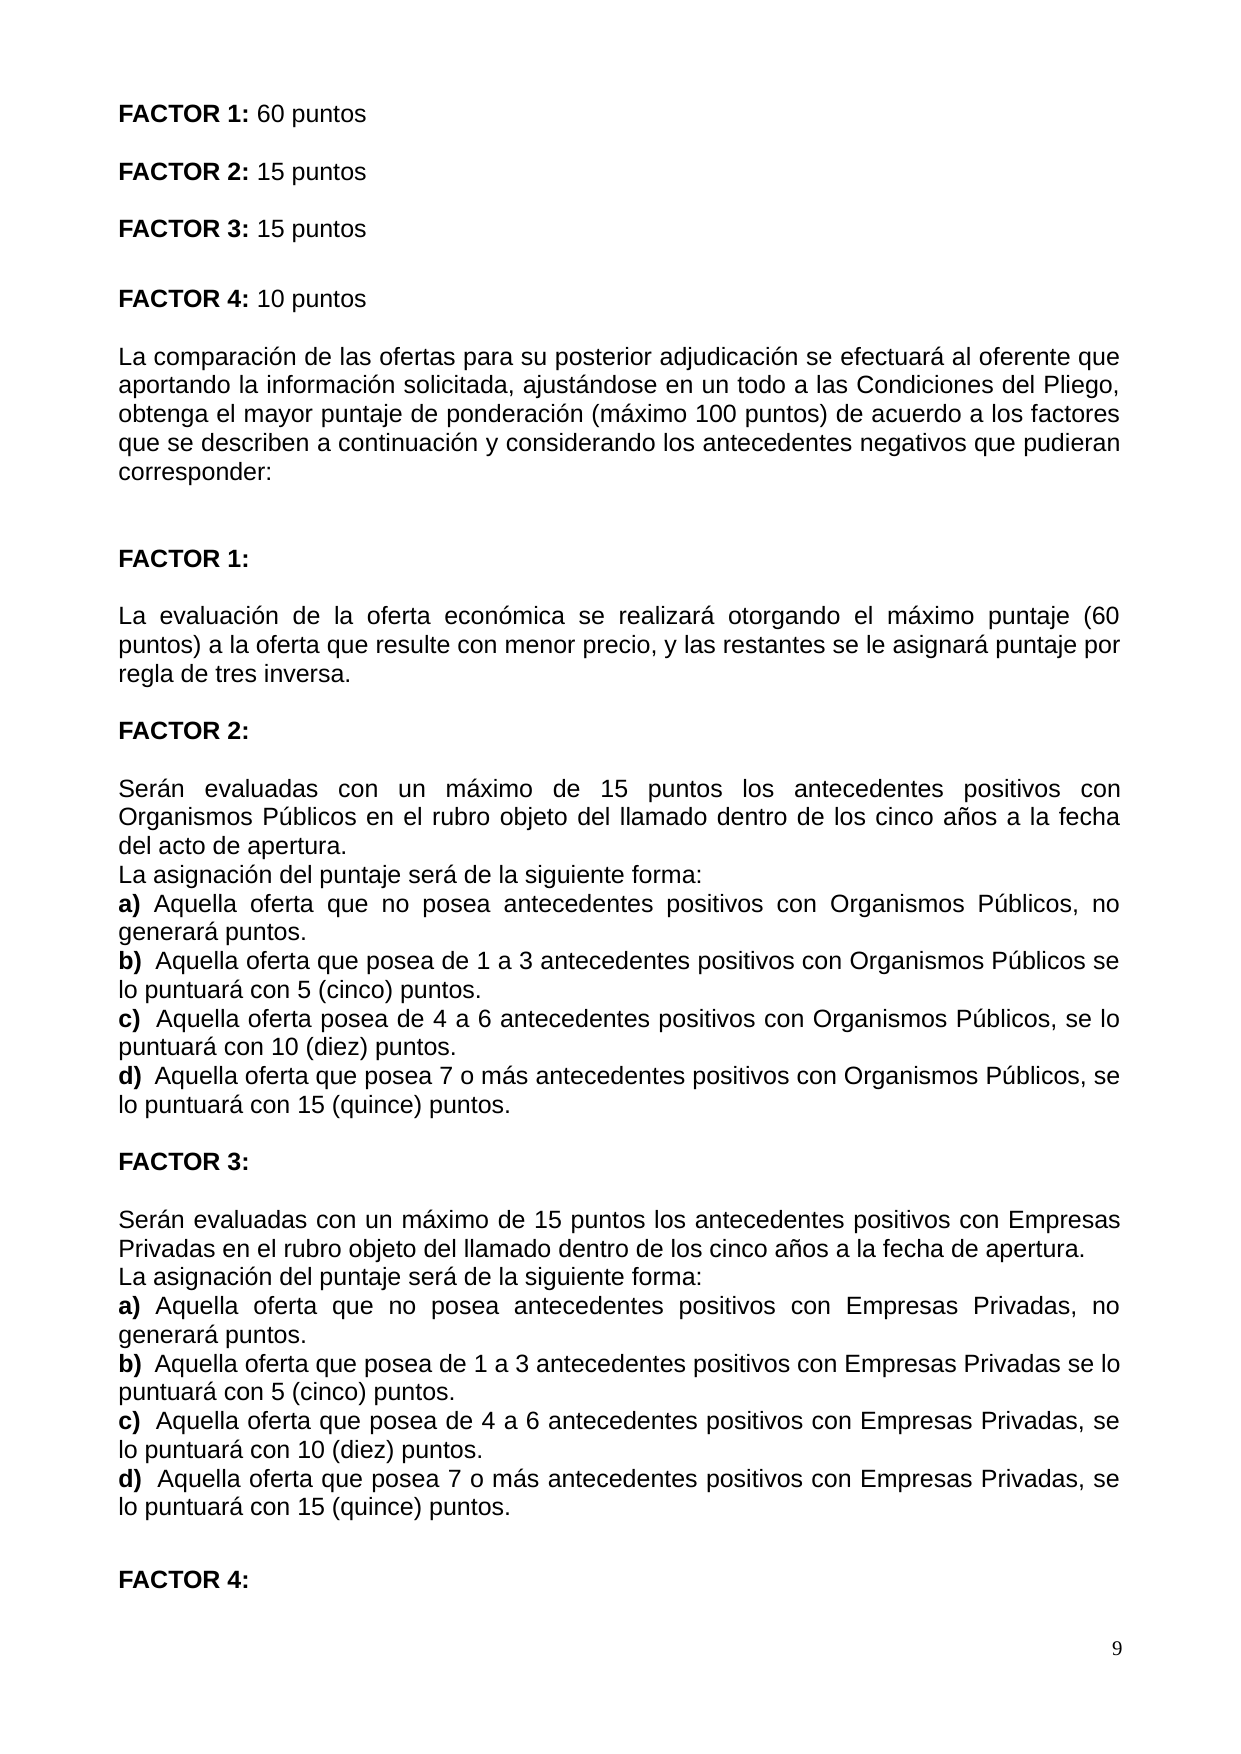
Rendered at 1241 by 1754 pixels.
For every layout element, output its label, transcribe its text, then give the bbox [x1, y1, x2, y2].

text FACTOR 3: 15 puntos [118, 214, 1122, 243]
text d) Aquella oferta que posea 7 o más antecedentes positivos con Organismos Públicos, se lo puntuará con 15 (quince) puntos. [118, 1061, 1122, 1119]
text Serán evaluadas con un máximo de 15 puntos los antecedentes positivos con Empresas Privadas en el rubro objeto del llamado dentro de los cinco años a la fecha de apertura. [118, 1205, 1122, 1262]
text FACTOR 2: [118, 716, 1122, 745]
text FACTOR 4: [118, 1565, 1122, 1593]
text FACTOR 1: 60 puntos [118, 99, 1122, 128]
text a) Aquella oferta que no posea antecedentes positivos con Empresas Privadas, no generará puntos. [118, 1291, 1122, 1349]
text d) Aquella oferta que posea 7 o más antecedentes positivos con Empresas Privadas, se lo puntuará con 15 (quince) puntos. [118, 1464, 1122, 1521]
text FACTOR 2: 15 puntos [118, 157, 1122, 185]
text c) Aquella oferta que posea de 4 a 6 antecedentes positivos con Empresas Privadas, se lo puntuará con 10 (diez) puntos. [118, 1406, 1122, 1464]
text La evaluación de la oferta económica se realizará otorgando el máximo puntaje (60 puntos) a la oferta que resulte con menor precio, y las restantes se le asignará puntaje por regla de tres inversa. [118, 601, 1122, 687]
text FACTOR 3: [118, 1147, 1122, 1176]
text FACTOR 4: 10 puntos [118, 284, 1122, 313]
text Serán evaluadas con un máximo de 15 puntos los antecedentes positivos con Organismos Públicos en el rubro objeto del llamado dentro de los cinco años a la fecha del acto de apertura. [118, 774, 1122, 860]
text c) Aquella oferta posea de 4 a 6 antecedentes positivos con Organismos Públicos, se lo puntuará con 10 (diez) puntos. [118, 1004, 1122, 1061]
text La asignación del puntaje será de la siguiente forma: [118, 860, 1122, 889]
text La asignación del puntaje será de la siguiente forma: [118, 1262, 1122, 1291]
text La comparación de las ofertas para su posterior adjudicación se efectuará al oferente que aportando la información solicitada, ajustándose en un todo a las Condiciones del Pliego, obtenga el mayor puntaje de ponderación (máximo 100 puntos) de acuerdo a los factores que se describen a continuación y considerando los antecedentes negativos que pudieran corresponder: [118, 342, 1122, 485]
text FACTOR 1: [118, 544, 1122, 572]
text a) Aquella oferta que no posea antecedentes positivos con Organismos Públicos, no generará puntos. [118, 889, 1122, 946]
text b) Aquella oferta que posea de 1 a 3 antecedentes positivos con Empresas Privadas se lo puntuará con 5 (cinco) puntos. [118, 1349, 1122, 1406]
text b) Aquella oferta que posea de 1 a 3 antecedentes positivos con Organismos Públicos se lo puntuará con 5 (cinco) puntos. [118, 946, 1122, 1004]
